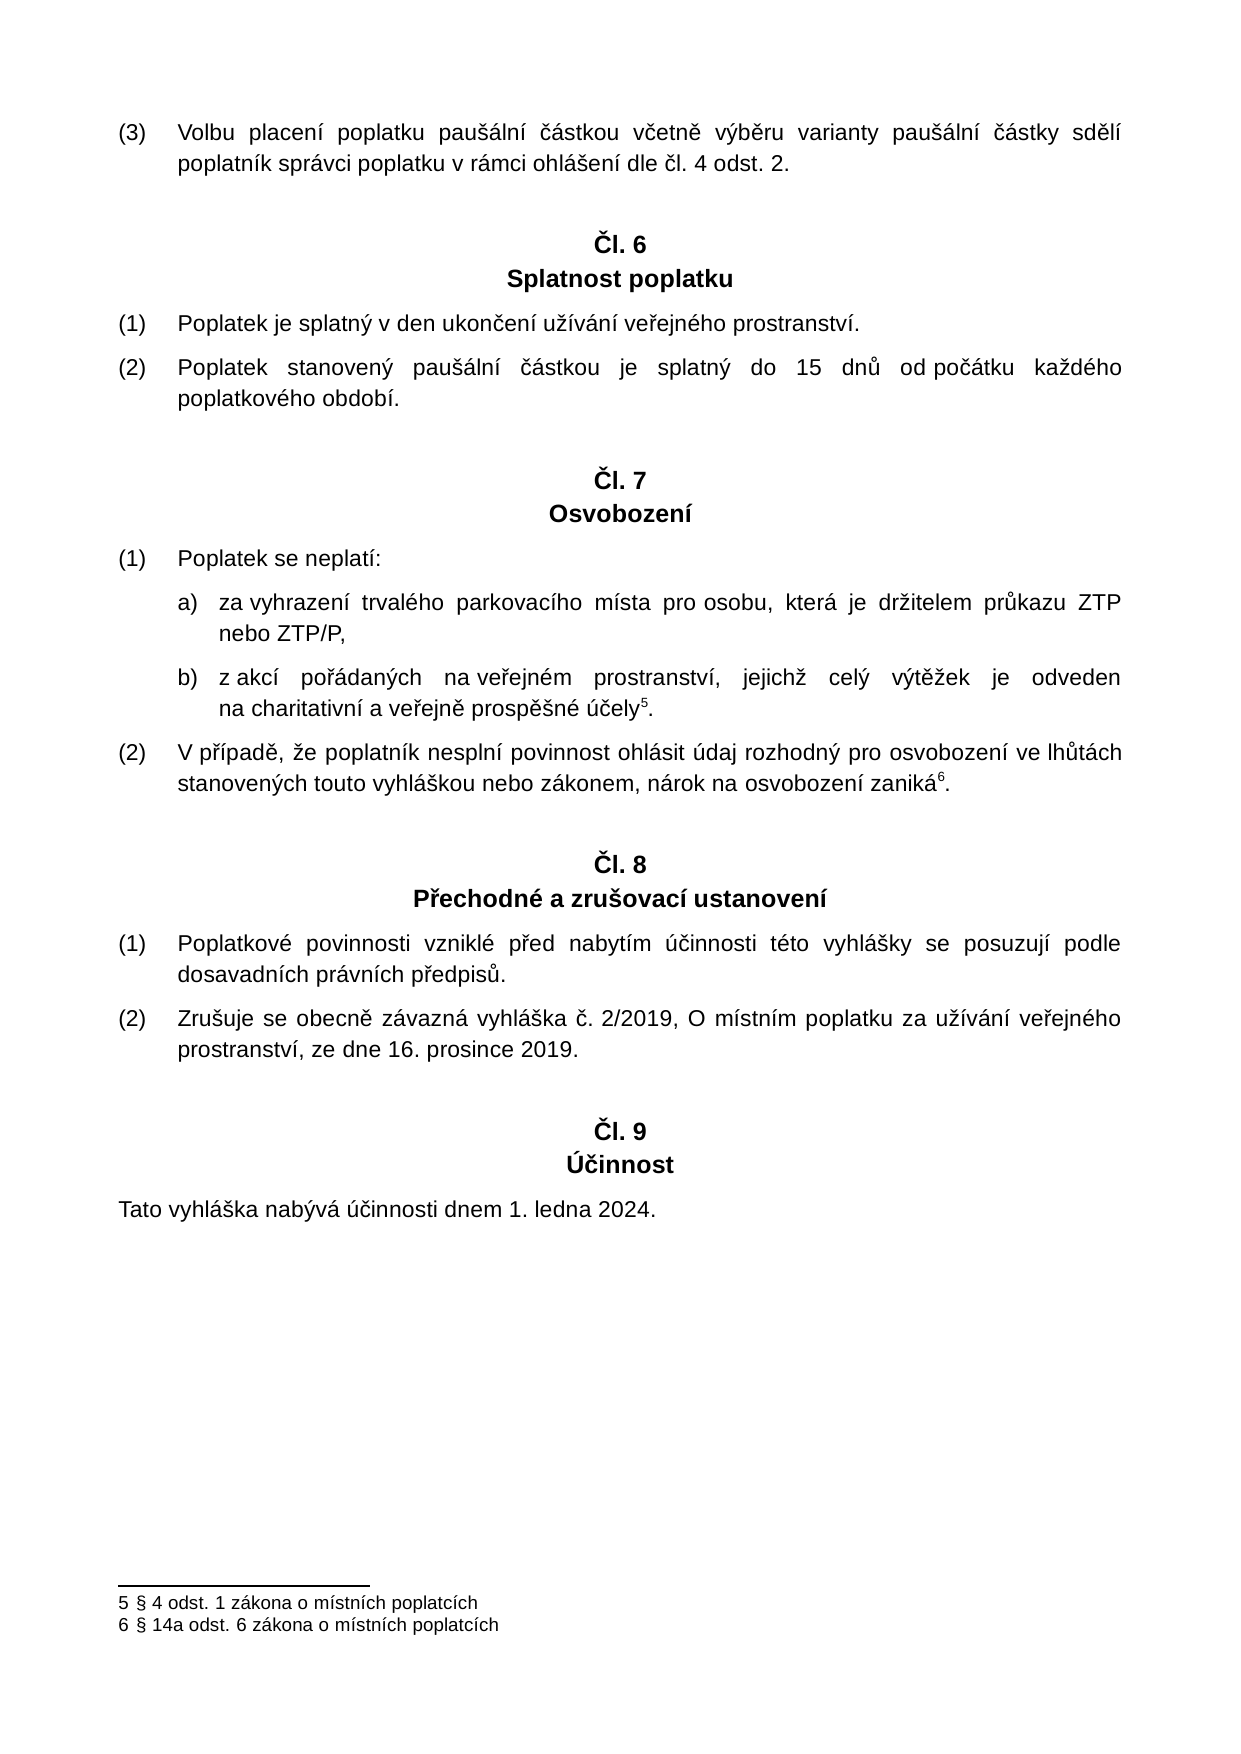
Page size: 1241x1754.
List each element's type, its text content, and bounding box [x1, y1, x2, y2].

list Poplatek se neplatí: [118, 545, 1122, 572]
list § 4 odst. 1 zákona o místních poplatcích [118, 1592, 1122, 1614]
list Poplatkové povinnosti vzniklé před nabytím účinnosti této vyhlášky se posuzují podle dosavadních právních předpisů. [118, 929, 1122, 988]
list Zrušuje se obecně závazná vyhláška č. 2/2019, O místním poplatku za užívání veřejného prostranství, ze dne 16. prosince 2019. [118, 1004, 1122, 1062]
list Volbu placení poplatku paušální částkou včetně výběru varianty paušální částky sdělí poplatník správci poplatku v rámci ohlášení dle čl. 4 odst. 2. [118, 118, 1122, 176]
list § 14a odst. 6 zákona o místních poplatcích [118, 1614, 1122, 1635]
list Poplatek stanovený paušální částkou je splatný do 15 dnů od počátku každého poplatkového období. [118, 353, 1122, 411]
text Tato vyhláška nabývá účinnosti dnem 1. ledna 2024. [118, 1196, 1122, 1223]
subtitle Čl. 8 Přechodné a zrušovací ustanovení [118, 850, 1122, 913]
subtitle Čl. 6 Splatnost poplatku [118, 230, 1122, 293]
list Poplatek je splatný v den ukončení užívání veřejného prostranství. [118, 309, 1122, 337]
list z akcí pořádaných na veřejném prostranství, jejichž celý výtěžek je odveden na charitativní a veřejně prospěšné účely. [177, 663, 1122, 721]
list za vyhrazení trvalého parkovacího místa pro osobu, která je držitelem průkazu ZTP nebo ZTP/P, [177, 588, 1122, 647]
subtitle Čl. 9 Účinnost [118, 1116, 1122, 1179]
subtitle Čl. 7 Osvobození [118, 466, 1122, 528]
list V případě, že poplatník nesplní povinnost ohlásit údaj rozhodný pro osvobození ve lhůtách stanovených touto vyhláškou nebo zákonem, nárok na osvobození zaniká. [118, 738, 1122, 796]
